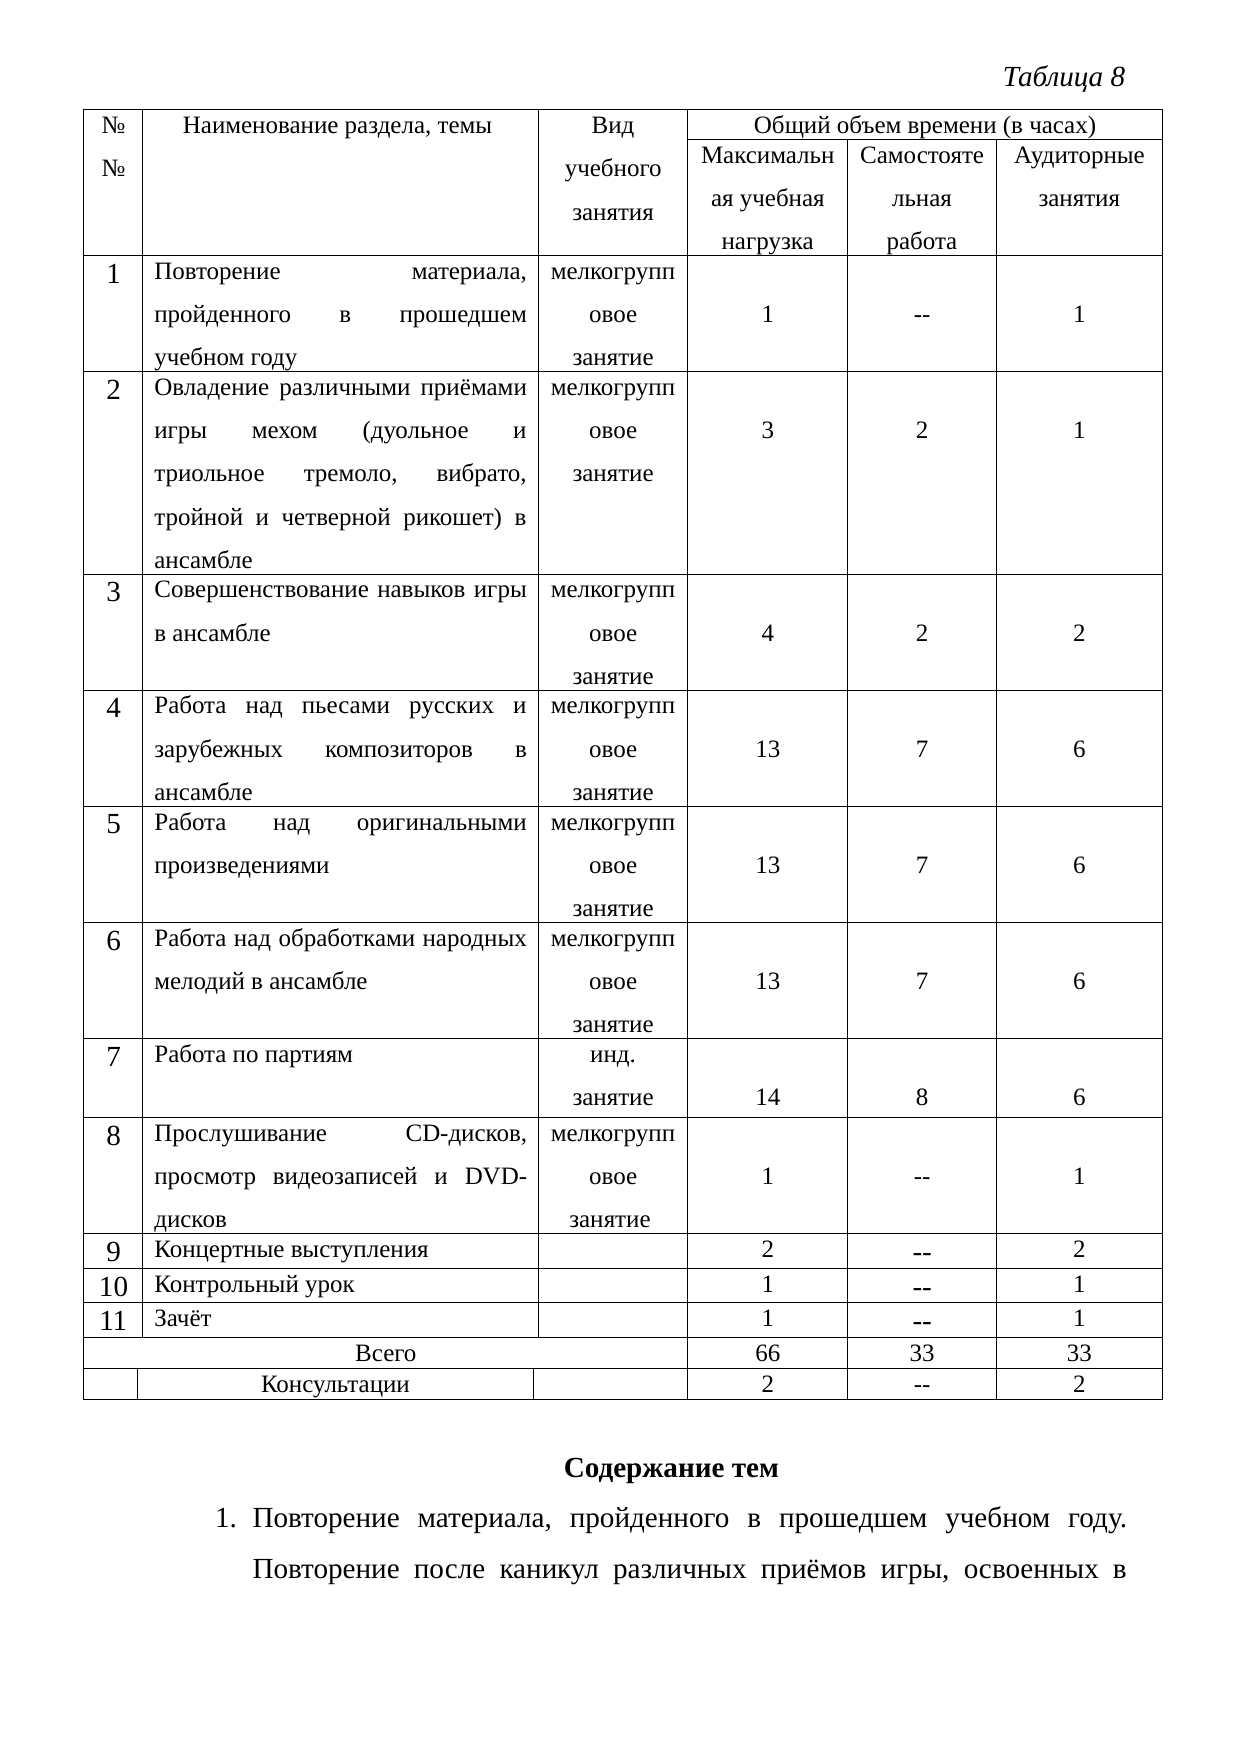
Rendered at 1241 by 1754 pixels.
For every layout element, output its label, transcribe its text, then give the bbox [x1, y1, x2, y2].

table_cell 2 [688, 1234, 847, 1268]
list Повторение материала, пройденного в прошедшем учебном году. Повторение после каникул различных приёмов игры, освоенных в [215, 1501, 1128, 1584]
table_cell Аудиторные занятия [997, 140, 1162, 255]
table_cell 1 [688, 1269, 847, 1302]
table_cell 1 [84, 256, 142, 371]
table_cell -- [848, 1234, 996, 1268]
table_header Вид учебного занятия [539, 110, 687, 255]
table_cell 1 [997, 256, 1162, 371]
table_cell 1 [688, 256, 847, 371]
table_cell инд. занятие [539, 1039, 687, 1117]
table_cell 1 [997, 372, 1162, 573]
table_cell -- [848, 1369, 996, 1399]
table_cell [539, 1269, 687, 1302]
table_cell 2 [688, 1369, 847, 1399]
table_cell 2 [848, 575, 996, 689]
table_cell [539, 1303, 687, 1337]
table_cell 13 [688, 923, 847, 1038]
table_cell 33 [848, 1338, 996, 1368]
table_cell [84, 1369, 137, 1399]
table_header Общий объем времени (в часах) [688, 110, 1162, 139]
table_cell мелкогрупповое занятие [539, 575, 687, 689]
table_cell 1 [997, 1303, 1162, 1337]
table_cell 13 [688, 807, 847, 922]
table_cell мелкогрупповое занятие [539, 807, 687, 922]
table_cell Работа над пьесами русских и зарубежных композиторов в ансамбле [143, 691, 538, 806]
table_cell 2 [997, 1369, 1162, 1399]
table_cell 7 [84, 1039, 142, 1117]
table_cell 14 [688, 1039, 847, 1117]
table_cell 7 [848, 691, 996, 806]
table_cell Прослушивание CD-дисков, просмотр видеозаписей и DVD-дисков [143, 1118, 538, 1233]
table_cell Контрольный урок [143, 1269, 538, 1302]
table_cell 33 [997, 1338, 1162, 1368]
table_cell Работа над оригинальными произведениями [143, 807, 538, 922]
table_cell 3 [688, 372, 847, 573]
table_cell 11 [84, 1303, 142, 1337]
table_cell -- [848, 1269, 996, 1302]
table_cell -- [848, 256, 996, 371]
table_cell 1 [997, 1118, 1162, 1233]
table_cell мелкогрупповое занятие [539, 691, 687, 806]
table_cell мелкогрупповое занятие [539, 923, 687, 1038]
table_cell Работа над обработками народных мелодий в ансамбле [143, 923, 538, 1038]
table_cell 6 [84, 923, 142, 1038]
table_cell 66 [688, 1338, 847, 1368]
table_cell 8 [848, 1039, 996, 1117]
table_cell 6 [997, 691, 1162, 806]
table_cell мелкогрупповое занятие [539, 372, 687, 573]
text Таблица 8 [215, 59, 1128, 93]
table_cell [534, 1369, 687, 1399]
table_cell 1 [997, 1269, 1162, 1302]
table_cell Самостоятельная работа [848, 140, 996, 255]
table_cell 8 [84, 1118, 142, 1233]
table_cell 9 [84, 1234, 142, 1268]
table_cell 1 [688, 1118, 847, 1233]
table_cell Зачёт [143, 1303, 538, 1337]
table_cell -- [848, 1118, 996, 1233]
table_cell 2 [84, 372, 142, 573]
table_cell 2 [848, 372, 996, 573]
table_cell 10 [84, 1269, 142, 1302]
table_cell 6 [997, 923, 1162, 1038]
table_cell 7 [848, 923, 996, 1038]
table_cell -- [848, 1303, 996, 1337]
table_cell Всего [84, 1338, 687, 1368]
table_cell Повторение материала, пройденного в прошедшем учебном году [143, 256, 538, 371]
table_cell 7 [848, 807, 996, 922]
table_cell Совершенствование навыков игры в ансамбле [143, 575, 538, 689]
table_cell 2 [997, 1234, 1162, 1268]
table_cell [539, 1234, 687, 1268]
table_cell 6 [997, 807, 1162, 922]
table_header №№ [84, 110, 142, 255]
table_cell мелкогрупповое занятие [539, 1118, 687, 1233]
table_cell 4 [84, 691, 142, 806]
table_cell 4 [688, 575, 847, 689]
table_cell Овладение различными приёмами игры мехом (дуольное и триольное тремоло, вибрато, тройной и четверной рикошет) в ансамбле [143, 372, 538, 573]
table_cell 6 [997, 1039, 1162, 1117]
table_cell Максимальная учебная нагрузка [688, 140, 847, 255]
table_cell 13 [688, 691, 847, 806]
table_header Наименование раздела, темы [143, 110, 538, 255]
table_cell Консультации [138, 1369, 533, 1399]
table_cell 2 [997, 575, 1162, 689]
text Содержание тем [215, 1450, 1128, 1484]
table_cell 1 [688, 1303, 847, 1337]
table_cell Работа по партиям [143, 1039, 538, 1117]
table_cell Концертные выступления [143, 1234, 538, 1268]
table_cell мелкогрупповое занятие [539, 256, 687, 371]
table_cell 3 [84, 575, 142, 689]
table_cell 5 [84, 807, 142, 922]
